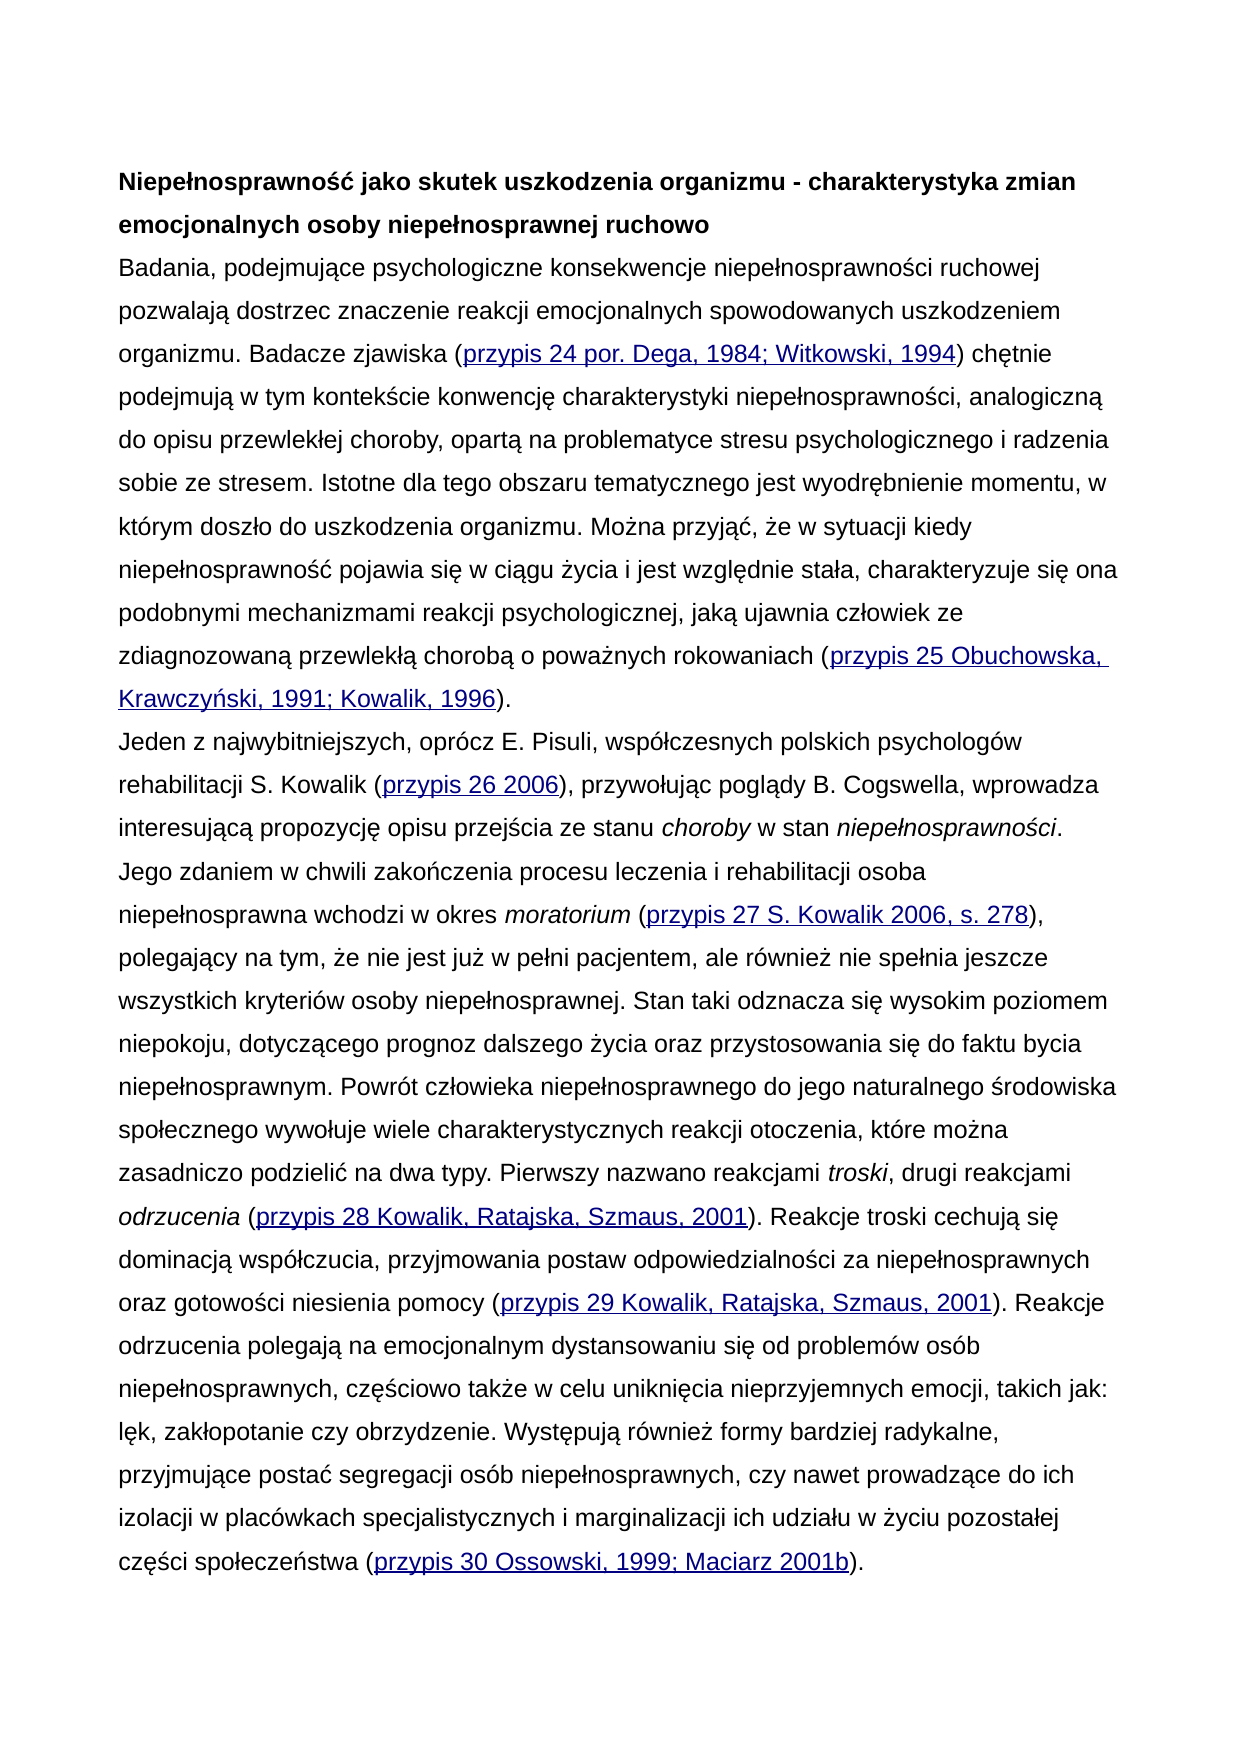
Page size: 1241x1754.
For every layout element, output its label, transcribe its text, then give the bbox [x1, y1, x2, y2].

text Jeden z najwybitniejszych, oprócz E. Pisuli, współczesnych polskich psychologów rehabilitacji S. Kowalik (przypis 26 2006), przywołując poglądy B. Cogswella, wprowadza interesującą propozycję opisu przejścia ze stanu choroby w stan niepełnosprawności. Jego zdaniem w chwili zakończenia procesu leczenia i rehabilitacji osoba niepełnosprawna wchodzi w okres moratorium (przypis 27 S. Kowalik 2006, s. 278), polegający na tym, że nie jest już w pełni pacjentem, ale również nie spełnia jeszcze wszystkich kryteriów osoby niepełnosprawnej. Stan taki odznacza się wysokim poziomem niepokoju, dotyczącego prognoz dalszego życia oraz przystosowania się do faktu bycia niepełnosprawnym. Powrót człowieka niepełnosprawnego do jego naturalnego środowiska społecznego wywołuje wiele charakterystycznych reakcji otoczenia, które można zasadniczo podzielić na dwa typy. Pierwszy nazwano reakcjami troski, drugi reakcjami odrzucenia (przypis 28 Kowalik, Ratajska, Szmaus, 2001). Reakcje troski cechują się dominacją współczucia, przyjmowania postaw odpowiedzialności za niepełnosprawnych oraz gotowości niesienia pomocy (przypis 29 Kowalik, Ratajska, Szmaus, 2001). Reakcje odrzucenia polegają na emocjonalnym dystansowaniu się od problemów osób niepełnosprawnych, częściowo także w celu uniknięcia nieprzyjemnych emocji, takich jak: lęk, zakłopotanie czy obrzydzenie. Występują również formy bardziej radykalne, przyjmujące postać segregacji osób niepełnosprawnych, czy nawet prowadzące do ich izolacji w placówkach specjalistycznych i marginalizacji ich udziału w życiu pozostałej części społeczeństwa (przypis 30 Ossowski, 1999; Maciarz 2001b). [118, 727, 1122, 1575]
text Badania, podejmujące psychologiczne konsekwencje niepełnosprawności ruchowej pozwalają dostrzec znaczenie reakcji emocjonalnych spowodowanych uszkodzeniem organizmu. Badacze zjawiska (przypis 24 por. Dega, 1984; Witkowski, 1994) chętnie podejmują w tym kontekście konwencję charakterystyki niepełnosprawności, analogiczną do opisu przewlekłej choroby, opartą na problematyce stresu psychologicznego i radzenia sobie ze stresem. Istotne dla tego obszaru tematycznego jest wyodrębnienie momentu, w którym doszło do uszkodzenia organizmu. Można przyjąć, że w sytuacji kiedy niepełnosprawność pojawia się w ciągu życia i jest względnie stała, charakteryzuje się ona podobnymi mechanizmami reakcji psychologicznej, jaką ujawnia człowiek ze zdiagnozowaną przewlekłą chorobą o poważnych rokowaniach (przypis 25 Obuchowska, Krawczyński, 1991; Kowalik, 1996). [118, 253, 1122, 713]
subtitle Niepełnosprawność jako skutek uszkodzenia organizmu - charakterystyka zmian emocjonalnych osoby niepełnosprawnej ruchowo [118, 167, 1122, 238]
